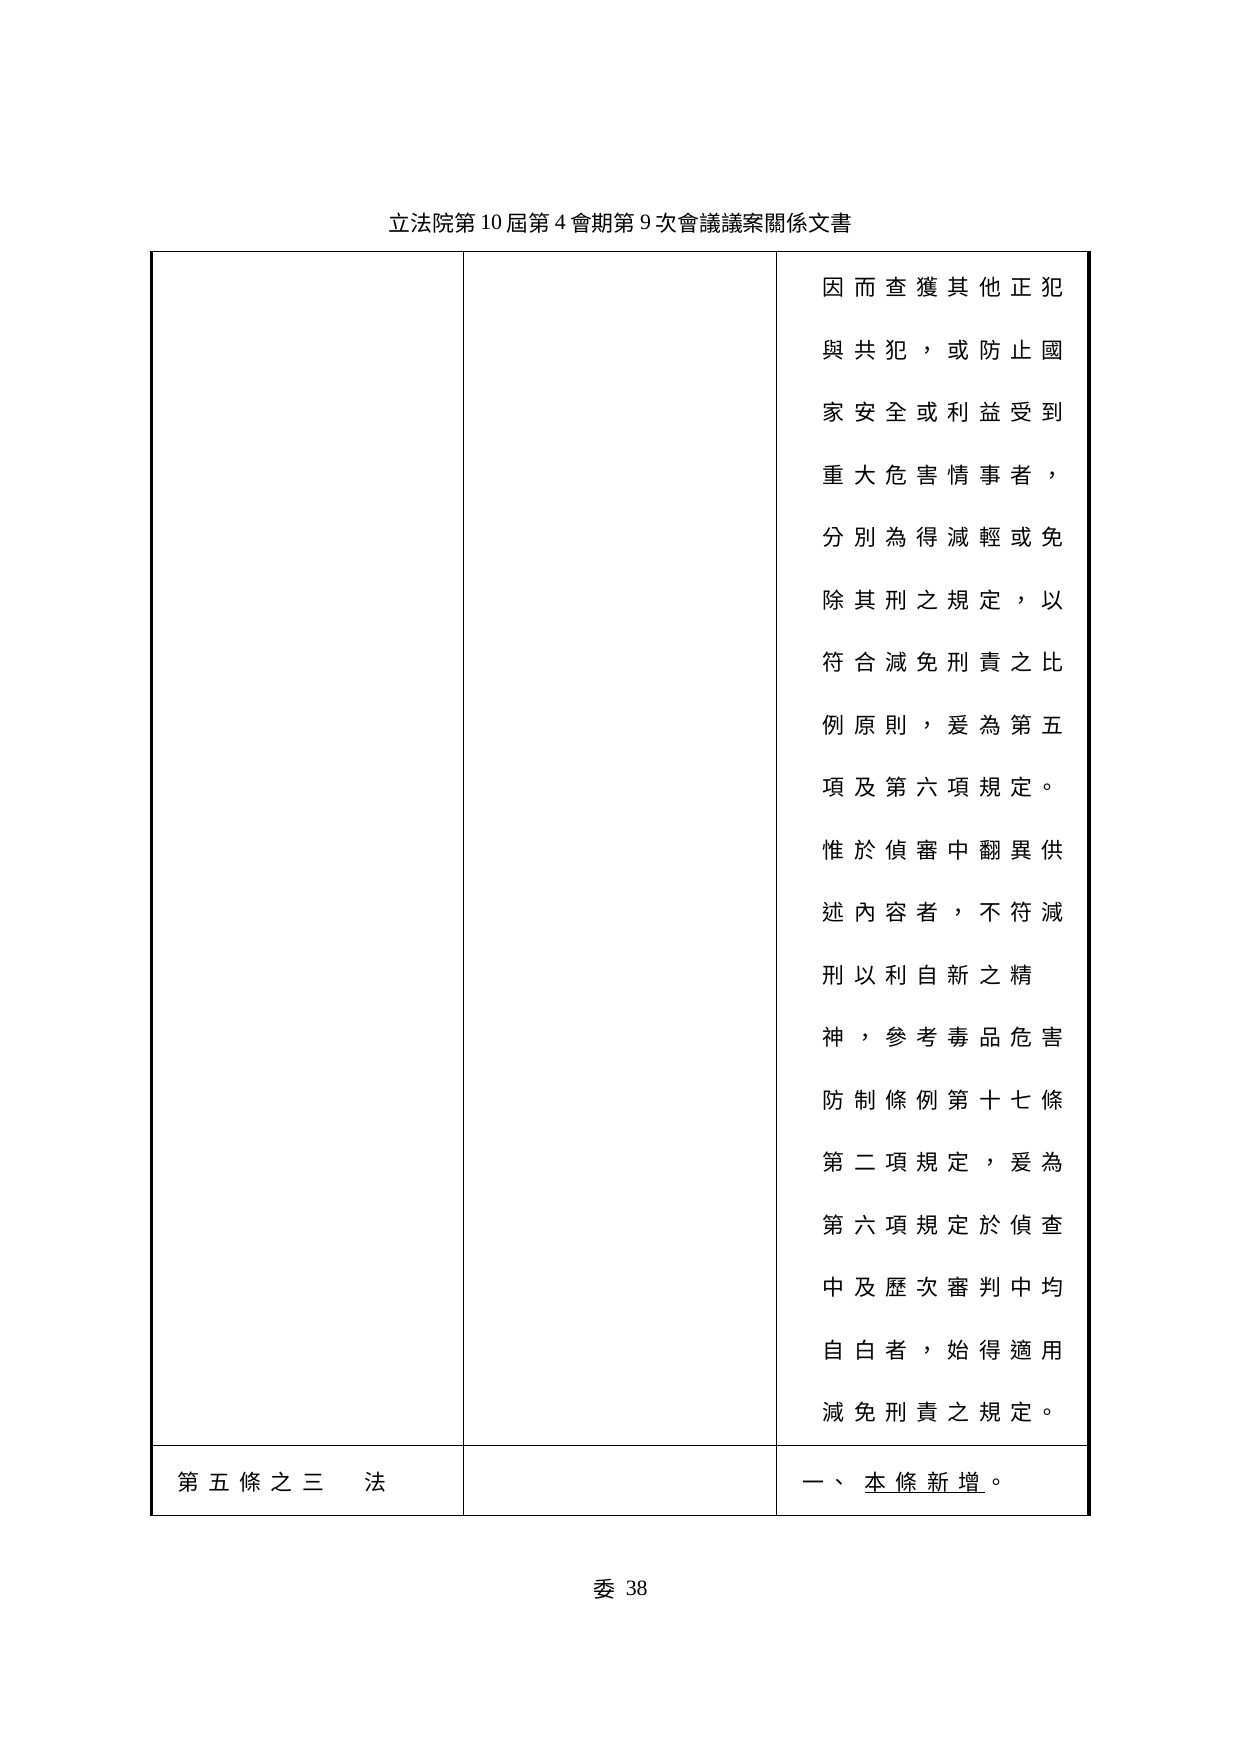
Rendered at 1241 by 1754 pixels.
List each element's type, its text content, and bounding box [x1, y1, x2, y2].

table_cell 第五條之三 法 [153, 1446, 463, 1514]
table_cell 一、本條新增。 [777, 1446, 1087, 1514]
table_cell [464, 1446, 776, 1514]
table_cell [153, 252, 463, 1445]
table_cell [464, 252, 776, 1445]
table_cell 因而查獲其他正犯與共犯，或防止國家安全或利益受到重大危害情事者，分別為得減輕或免除其刑之規定，以符合減免刑責之比例原則，爰為第五項及第六項規定。惟於偵審中翻異供述內容者，不符減刑以利自新之精神，參考毒品危害防制條例第十七條第二項規定，爰為第六項規定於偵查中及歷次審判中均自白者，始得適用減免刑責之規定。 [777, 252, 1087, 1445]
